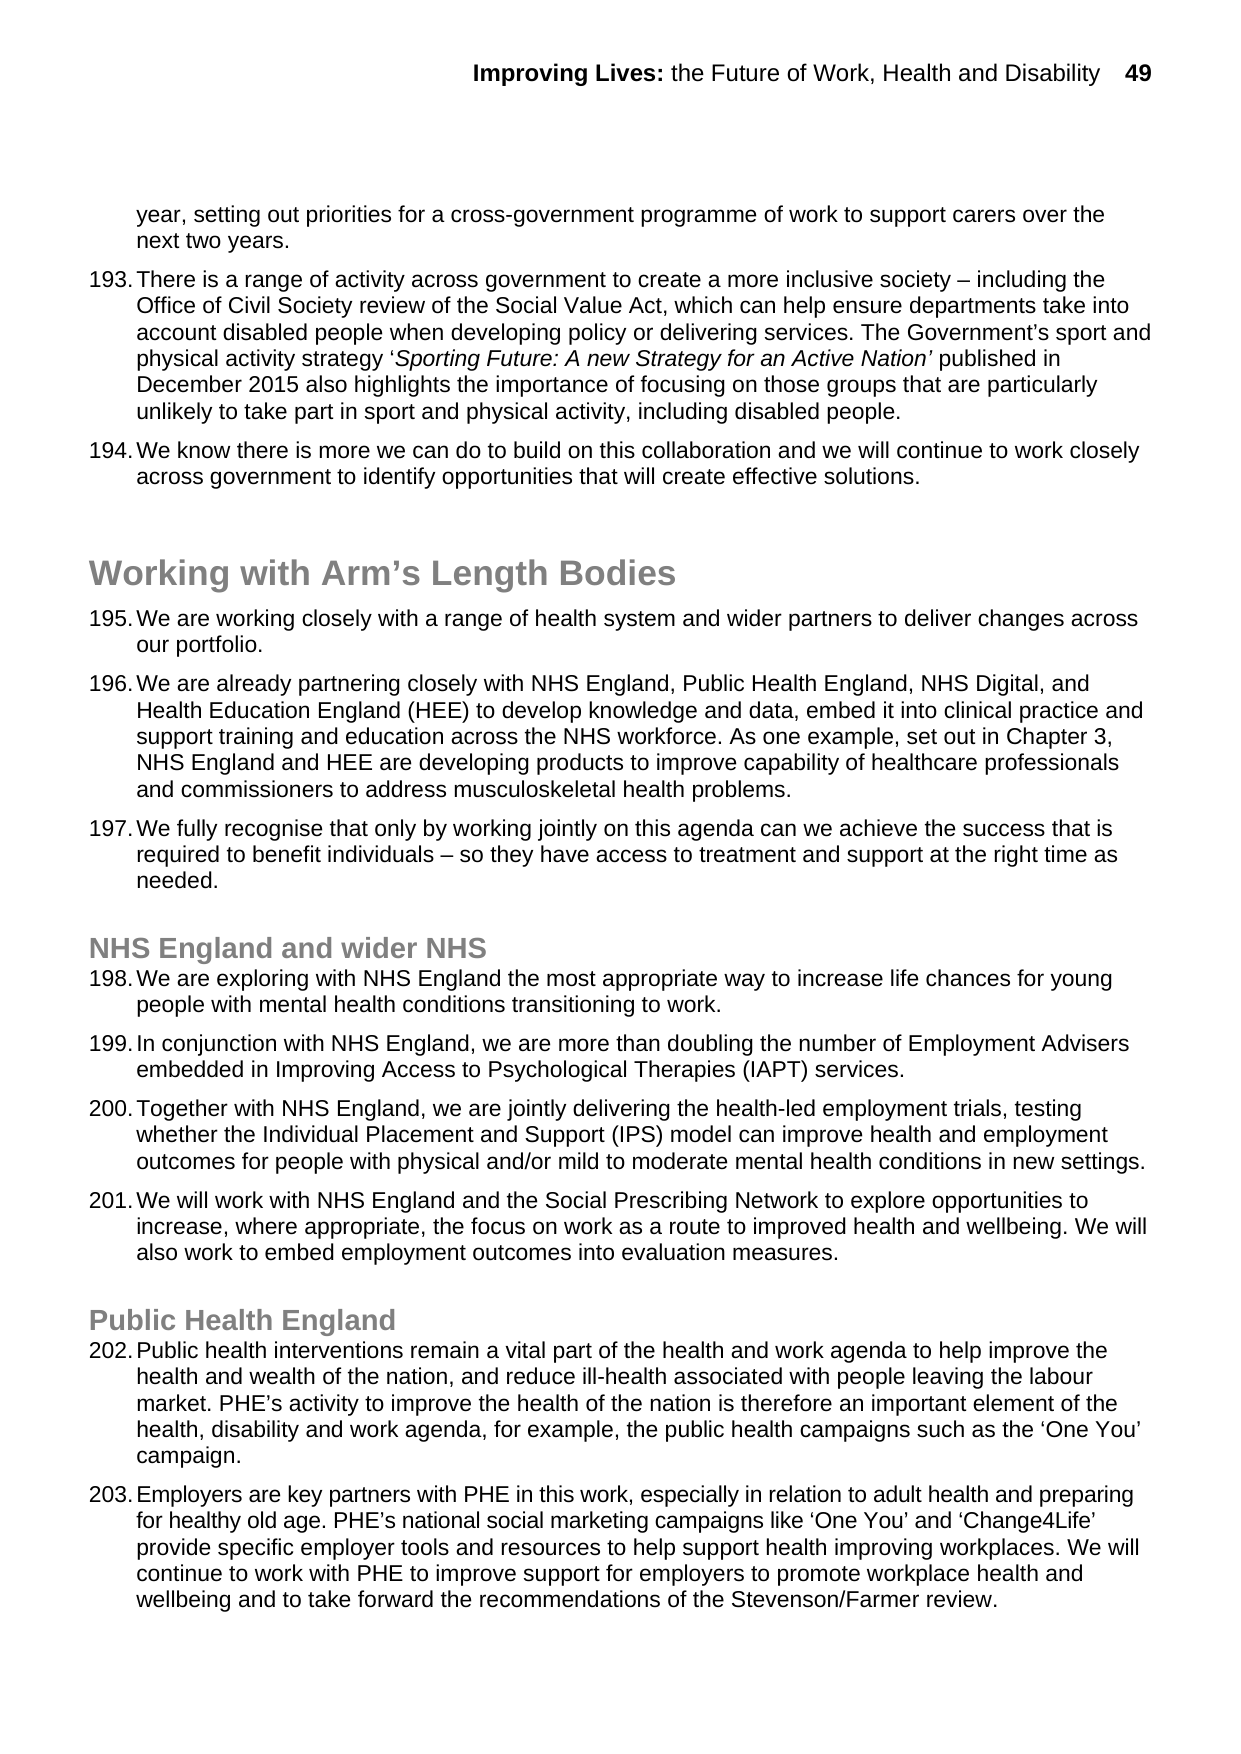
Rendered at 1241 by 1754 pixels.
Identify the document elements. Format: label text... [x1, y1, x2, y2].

list We are already partnering closely with NHS England, Public Health England, NHS Digital, and Health Education England (HEE) to develop knowledge and data, embed it into clinical practice and support training and education across the NHS workforce. As one example, set out in Chapter 3, NHS England and HEE are developing products to improve capability of healthcare professionals and commissioners to address musculoskeletal health problems. [89, 670, 1152, 802]
subtitle Public Health England [89, 1303, 1152, 1337]
list Public health interventions remain a vital part of the health and work agenda to help improve the health and wealth of the nation, and reduce ill-health associated with people leaving the labour market. PHE’s activity to improve the health of the nation is therefore an important element of the health, disability and work agenda, for example, the public health campaigns such as the ‘One You’ campaign. [89, 1337, 1152, 1468]
list Together with NHS England, we are jointly delivering the health-led employment trials, testing whether the Individual Placement and Support (IPS) model can improve health and employment outcomes for people with physical and/or mild to moderate mental health conditions in new settings. [89, 1095, 1152, 1174]
list year, setting out priorities for a cross-government programme of work to support carers over the next two years. [89, 201, 1152, 253]
subtitle NHS England and wider NHS [89, 931, 1152, 965]
list We fully recognise that only by working jointly on this agenda can we achieve the success that is required to benefit individuals – so they have access to treatment and support at the right time as needed. [89, 814, 1152, 894]
list We know there is more we can do to build on this collaboration and we will continue to work closely across government to identify opportunities that will create effective solutions. [89, 437, 1152, 489]
list We will work with NHS England and the Social Prescribing Network to explore opportunities to increase, where appropriate, the focus on work as a route to improved health and wellbeing. We will also work to embed employment outcomes into evaluation measures. [89, 1187, 1152, 1266]
list We are working closely with a range of health system and wider partners to deliver changes across our portfolio. [89, 605, 1152, 658]
list We are exploring with NHS England the most appropriate way to increase life chances for young people with mental health conditions transitioning to work. [89, 965, 1152, 1017]
subtitle Working with Arm’s Length Bodies [89, 552, 1152, 593]
list There is a range of activity across government to create a more inclusive society – including the Office of Civil Society review of the Social Value Act, which can help ensure departments take into account disabled people when developing policy or delivering services. The Government’s sport and physical activity strategy ‘Sporting Future: A new Strategy for an Active Nation’ published in December 2015 also highlights the importance of focusing on those groups that are particularly unlikely to take part in sport and physical activity, including disabled people. [89, 266, 1152, 424]
list Employers are key partners with PHE in this work, especially in relation to adult health and preparing for healthy old age. PHE’s national social marketing campaigns like ‘One You’ and ‘Change4Life’ provide specific employer tools and resources to help support health improving workplaces. We will continue to work with PHE to improve support for employers to promote workplace health and wellbeing and to take forward the recommendations of the Stevenson/Farmer review. [89, 1481, 1152, 1613]
list In conjunction with NHS England, we are more than doubling the number of Employment Advisers embedded in Improving Access to Psychological Therapies (IAPT) services. [89, 1030, 1152, 1083]
